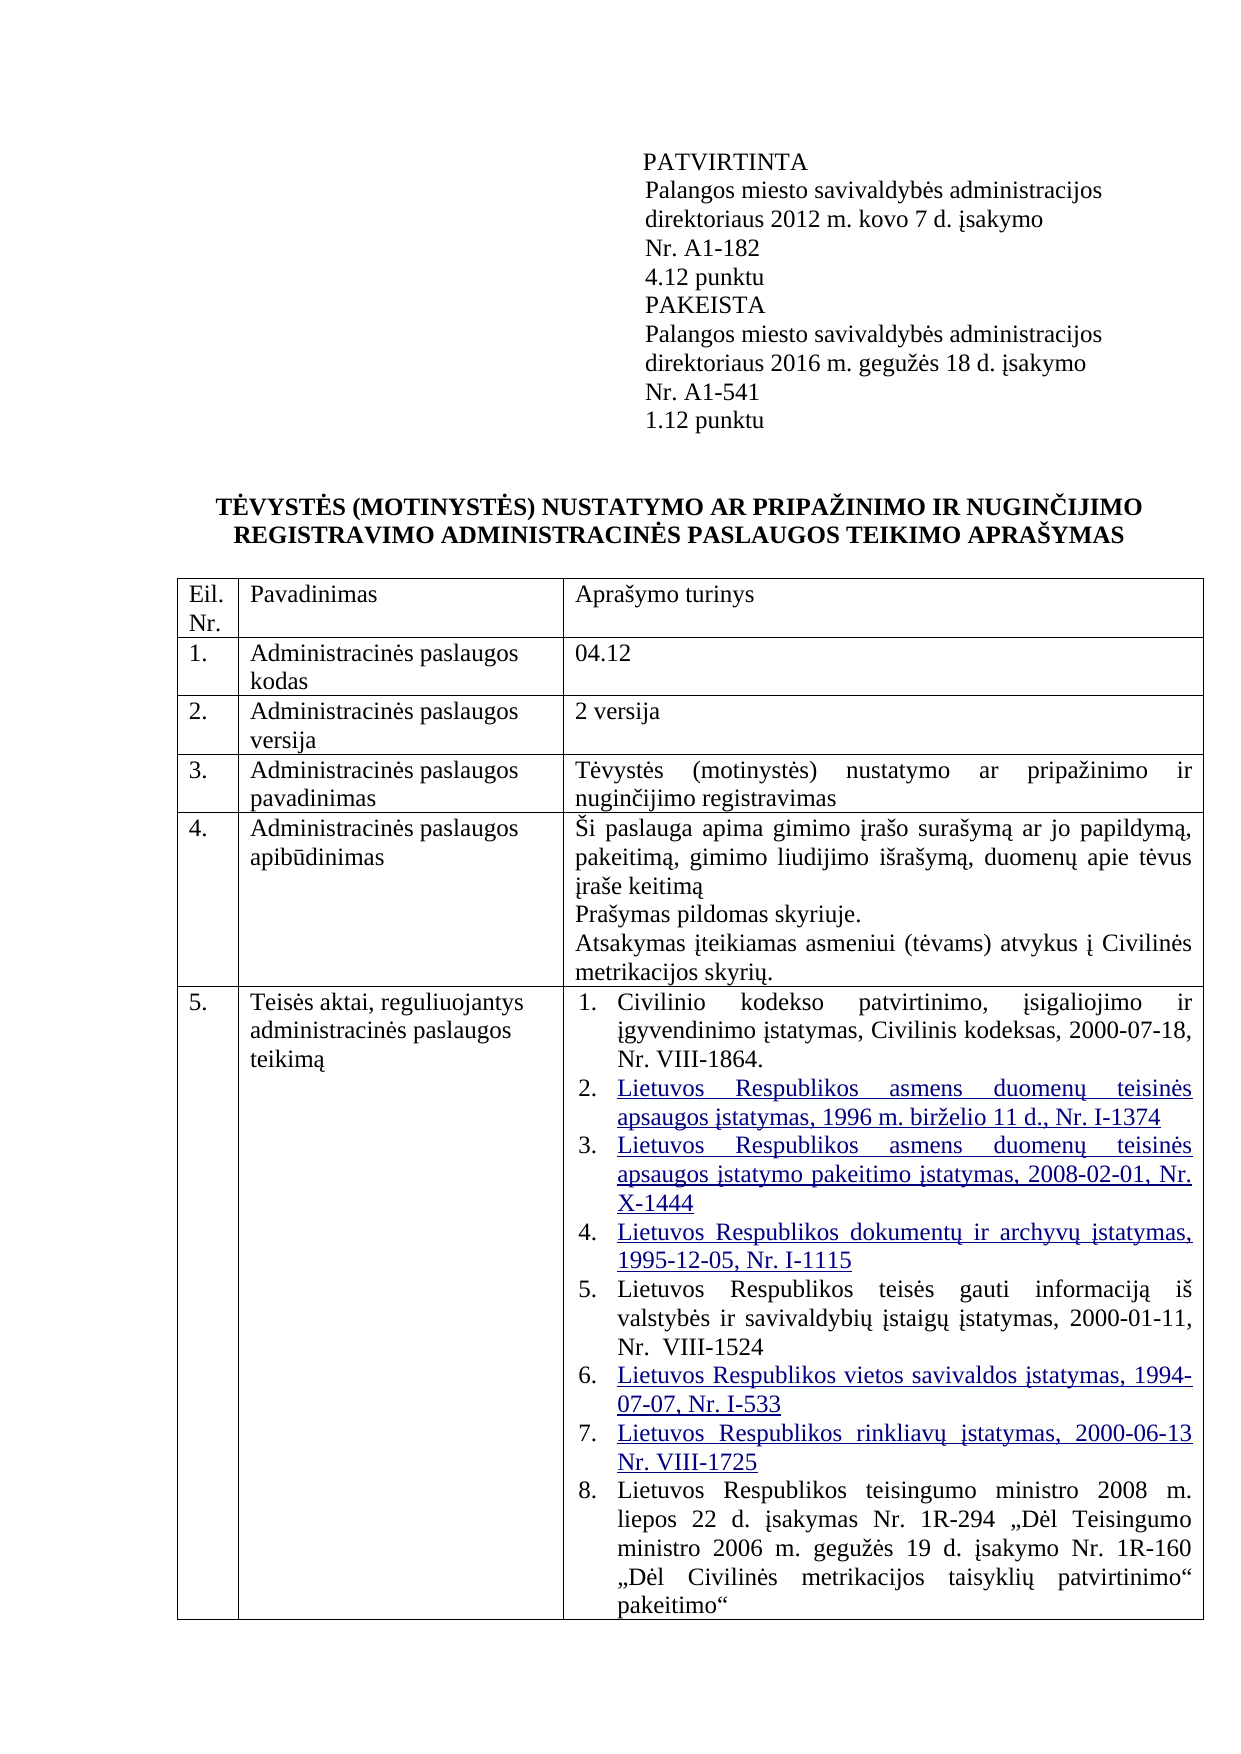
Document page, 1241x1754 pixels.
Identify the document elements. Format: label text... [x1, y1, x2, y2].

table_cell Administracinės paslaugos kodas [239, 638, 563, 695]
table_cell 3. [178, 755, 238, 812]
text direktoriaus 2012 m. kovo 7 d. įsakymo [645, 204, 1181, 233]
text PATVIRTINTA [177, 147, 1181, 176]
text 4.12 punktu [645, 262, 1181, 291]
table_cell Administracinės paslaugos versija [239, 696, 563, 754]
text Tėvystės (motinystės) nustatymo ar pripažinimo ir nuginčijimo registravimo ADMINISTRACINĖS PASLAUGOS TEIKIMO APRAŠYMAS [177, 492, 1181, 549]
text Nr. A1-541 [645, 377, 1181, 406]
table_header Eil.Nr. [178, 579, 238, 637]
text direktoriaus 2016 m. gegužės 18 d. įsakymo [645, 348, 1181, 377]
table_cell 1. Civilinio kodekso patvirtinimo, įsigaliojimo ir įgyvendinimo įstatymas, Civilinis kodeksas, 2000-07-18, Nr. VIII-1864. 2. Lietuvos Respublikos asmens duomenų teisinės apsaugos įstatymas, 1996 m. birželio 11 d., Nr. I-1374 3. Lietuvos Respublikos asmens duomenų teisinės apsaugos įstatymo pakeitimo įstatymas, 2008-02-01, Nr. X-1444 4. Lietuvos Respublikos dokumentų ir archyvų įstatymas, 1995-12-05, Nr. I-1115 5. Lietuvos Respublikos teisės gauti informaciją iš valstybės ir savivaldybių įstaigų įstatymas, 2000-01-11, Nr. VIII-1524 6. Lietuvos Respublikos vietos savivaldos įstatymas, 1994-07-07, Nr. I-533 7. Lietuvos Respublikos rinkliavų įstatymas, 2000-06-13 Nr. VIII-1725 8. Lietuvos Respublikos teisingumo ministro 2008 m. liepos 22 d. įsakymas Nr. 1R-294 „Dėl Teisingumo ministro 2006 m. gegužės 19 d. įsakymo Nr. 1R-160 „Dėl Civilinės metrikacijos taisyklių patvirtinimo“ pakeitimo“ [564, 987, 1203, 1619]
table_cell 4. [178, 813, 238, 986]
table_cell 2. [178, 696, 238, 754]
text PAKEISTA [645, 291, 1181, 319]
table_header Pavadinimas [239, 579, 563, 637]
table_cell 04.12 [564, 638, 1203, 695]
table_cell 1. [178, 638, 238, 695]
text Palangos miesto savivaldybės administracijos [645, 176, 1181, 204]
table_cell Administracinės paslaugos pavadinimas [239, 755, 563, 812]
text Palangos miesto savivaldybės administracijos [645, 319, 1181, 348]
table_cell 2 versija [564, 696, 1203, 754]
text 1.12 punktu [645, 406, 1181, 434]
table_cell Tėvystės (motinystės) nustatymo ar pripažinimo ir nuginčijimo registravimas [564, 755, 1203, 812]
table_cell Ši paslauga apima gimimo įrašo surašymą ar jo papildymą, pakeitimą, gimimo liudijimo išrašymą, duomenų apie tėvus įraše keitimą Prašymas pildomas skyriuje. Atsakymas įteikiamas asmeniui (tėvams) atvykus į Civilinės metrikacijos skyrių. [564, 813, 1203, 986]
table_cell Teisės aktai, reguliuojantys administracinės paslaugos teikimą [239, 987, 563, 1619]
text Nr. A1-182 [645, 233, 1181, 262]
table_cell Administracinės paslaugos apibūdinimas [239, 813, 563, 986]
table_cell 5. [178, 987, 238, 1619]
table_header Aprašymo turinys [564, 579, 1203, 637]
